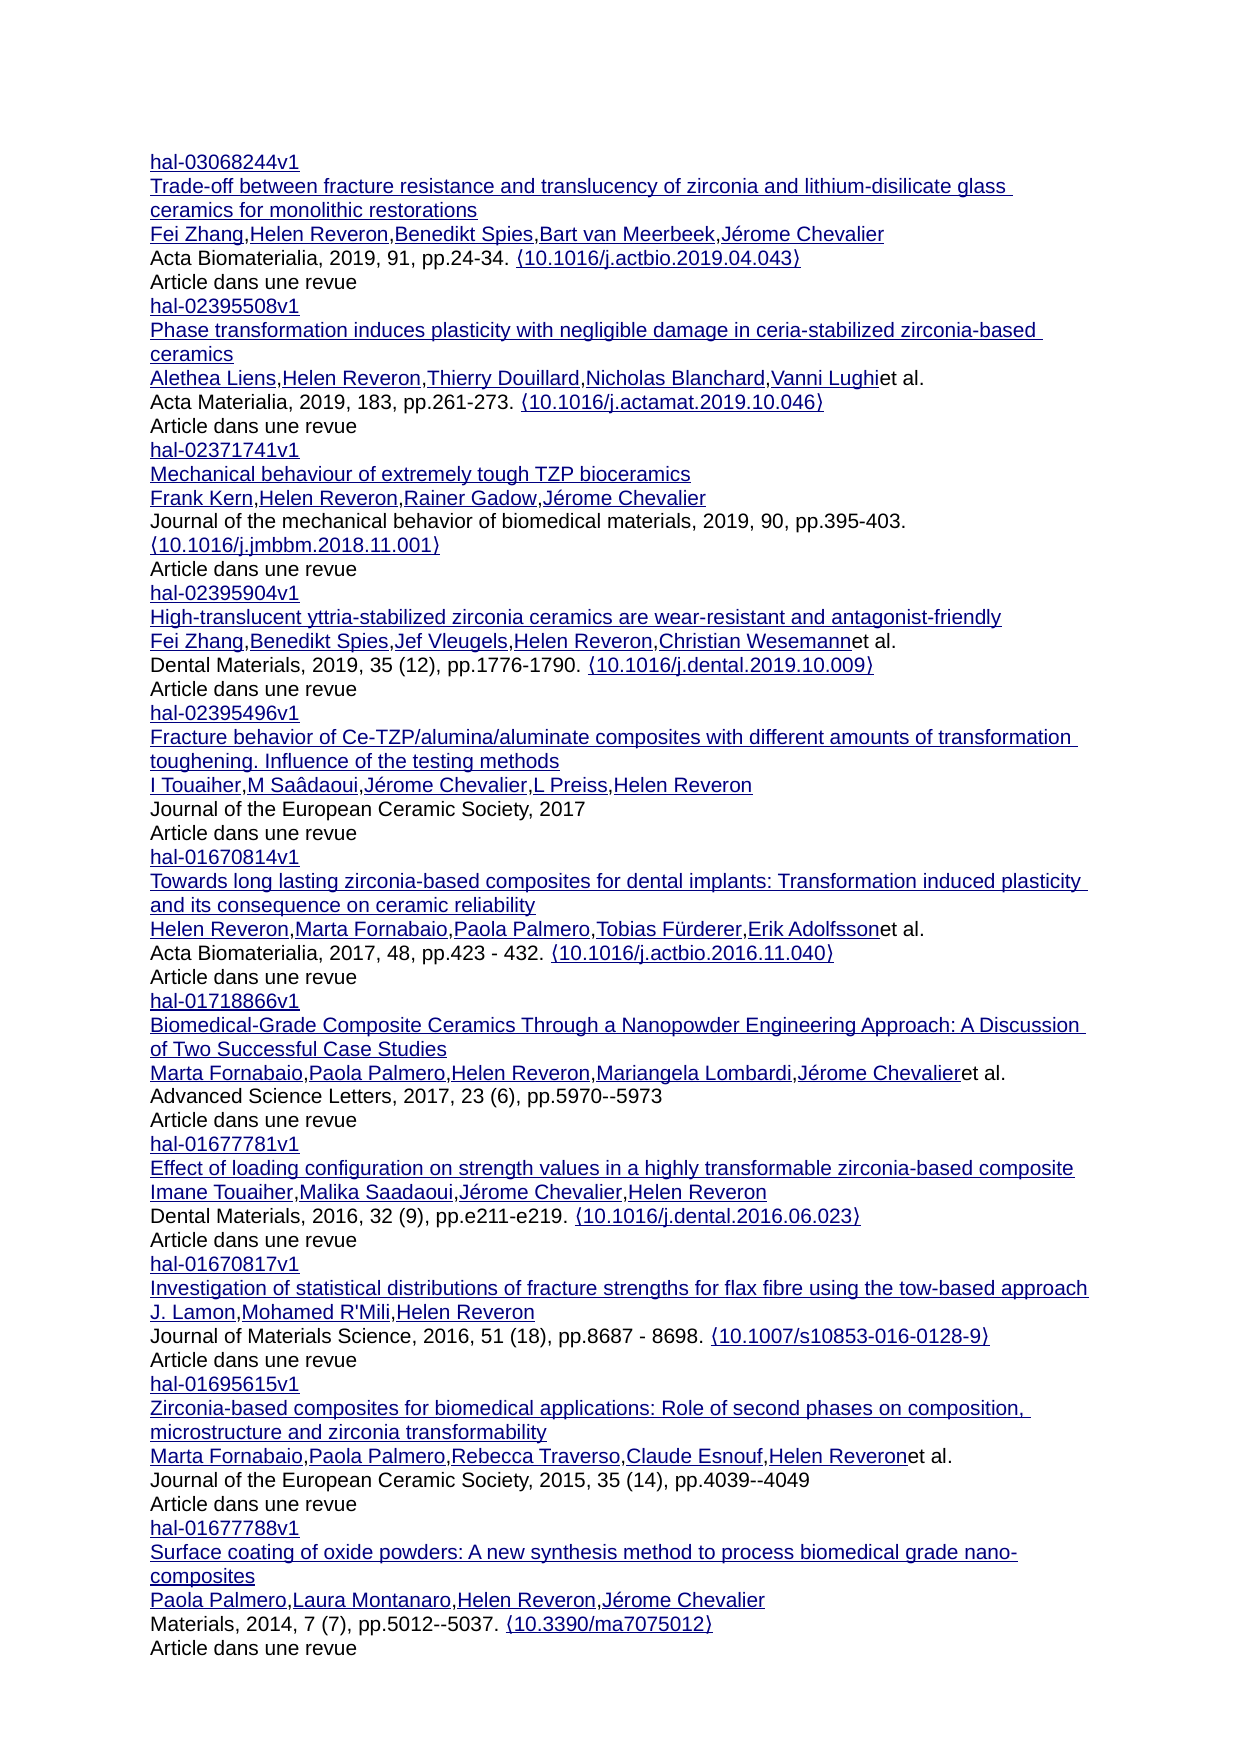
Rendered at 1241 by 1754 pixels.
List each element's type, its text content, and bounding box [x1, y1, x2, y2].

table_cell Biomedical‐Grade Composite Ceramics Through a Nanopowder Engineering Approach: A Discussion of Two Successful Case Studies Marta Fornabaio,Paola Palmero,Helen Reveron,Mariangela Lombardi,Jérome Chevalieret al. Advanced Science Letters, 2017, 23 (6), pp.5970--5973 Article dans une revue hal-01677781v1 [150, 1013, 1090, 1156]
table_cell hal-03068244v1 [150, 150, 1090, 174]
table_cell Fracture behavior of Ce‐TZP/alumina/aluminate composites with different amounts of transformation toughening. Influence of the testing methods I Touaiher,M Saâdaoui,Jérome Chevalier,L Preiss,Helen Reveron Journal of the European Ceramic Society, 2017 Article dans une revue hal-01670814v1 [150, 725, 1090, 869]
table_cell Investigation of statistical distributions of fracture strengths for flax fibre using the tow-based approach J. Lamon,Mohamed R'Mili,Helen Reveron Journal of Materials Science, 2016, 51 (18), pp.8687 - 8698. ⟨10.1007/s10853-016-0128-9⟩ Article dans une revue hal-01695615v1 [150, 1276, 1090, 1396]
table_cell Trade-off between fracture resistance and translucency of zirconia and lithium-disilicate glass ceramics for monolithic restorations Fei Zhang,Helen Reveron,Benedikt Spies,Bart van Meerbeek,Jérome Chevalier Acta Biomaterialia, 2019, 91, pp.24-34. ⟨10.1016/j.actbio.2019.04.043⟩ Article dans une revue hal-02395508v1 [150, 174, 1090, 318]
table_cell Mechanical behaviour of extremely tough TZP bioceramics Frank Kern,Helen Reveron,Rainer Gadow,Jérome Chevalier Journal of the mechanical behavior of biomedical materials, 2019, 90, pp.395-403. ⟨10.1016/j.jmbbm.2018.11.001⟩ Article dans une revue hal-02395904v1 [150, 461, 1090, 605]
table_cell Towards long lasting zirconia-based composites for dental implants: Transformation induced plasticity and its consequence on ceramic reliability Helen Reveron,Marta Fornabaio,Paola Palmero,Tobias Fürderer,Erik Adolfssonet al. Acta Biomaterialia, 2017, 48, pp.423 - 432. ⟨10.1016/j.actbio.2016.11.040⟩ Article dans une revue hal-01718866v1 [150, 869, 1090, 1012]
table_cell Effect of loading configuration on strength values in a highly transformable zirconia‐based composite Imane Touaiher,Malika Saadaoui,Jérome Chevalier,Helen Reveron Dental Materials, 2016, 32 (9), pp.e211-e219. ⟨10.1016/j.dental.2016.06.023⟩ Article dans une revue hal-01670817v1 [150, 1156, 1090, 1276]
table_cell Zirconia‐based composites for biomedical applications: Role of second phases on composition, microstructure and zirconia transformability Marta Fornabaio,Paola Palmero,Rebecca Traverso,Claude Esnouf,Helen Reveronet al. Journal of the European Ceramic Society, 2015, 35 (14), pp.4039--4049 Article dans une revue hal-01677788v1 [150, 1396, 1090, 1539]
table_cell High-translucent yttria-stabilized zirconia ceramics are wear-resistant and antagonist-friendly Fei Zhang,Benedikt Spies,Jef Vleugels,Helen Reveron,Christian Wesemannet al. Dental Materials, 2019, 35 (12), pp.1776-1790. ⟨10.1016/j.dental.2019.10.009⟩ Article dans une revue hal-02395496v1 [150, 605, 1090, 725]
table_cell Surface coating of oxide powders: A new synthesis method to process biomedical grade nano‐composites Paola Palmero,Laura Montanaro,Helen Reveron,Jérome Chevalier Materials, 2014, 7 (7), pp.5012--5037. ⟨10.3390/ma7075012⟩ Article dans une revue [150, 1540, 1090, 1659]
table_cell Phase transformation induces plasticity with negligible damage in ceria-stabilized zirconia-based ceramics Alethea Liens,Helen Reveron,Thierry Douillard,Nicholas Blanchard,Vanni Lughiet al. Acta Materialia, 2019, 183, pp.261-273. ⟨10.1016/j.actamat.2019.10.046⟩ Article dans une revue hal-02371741v1 [150, 318, 1090, 461]
